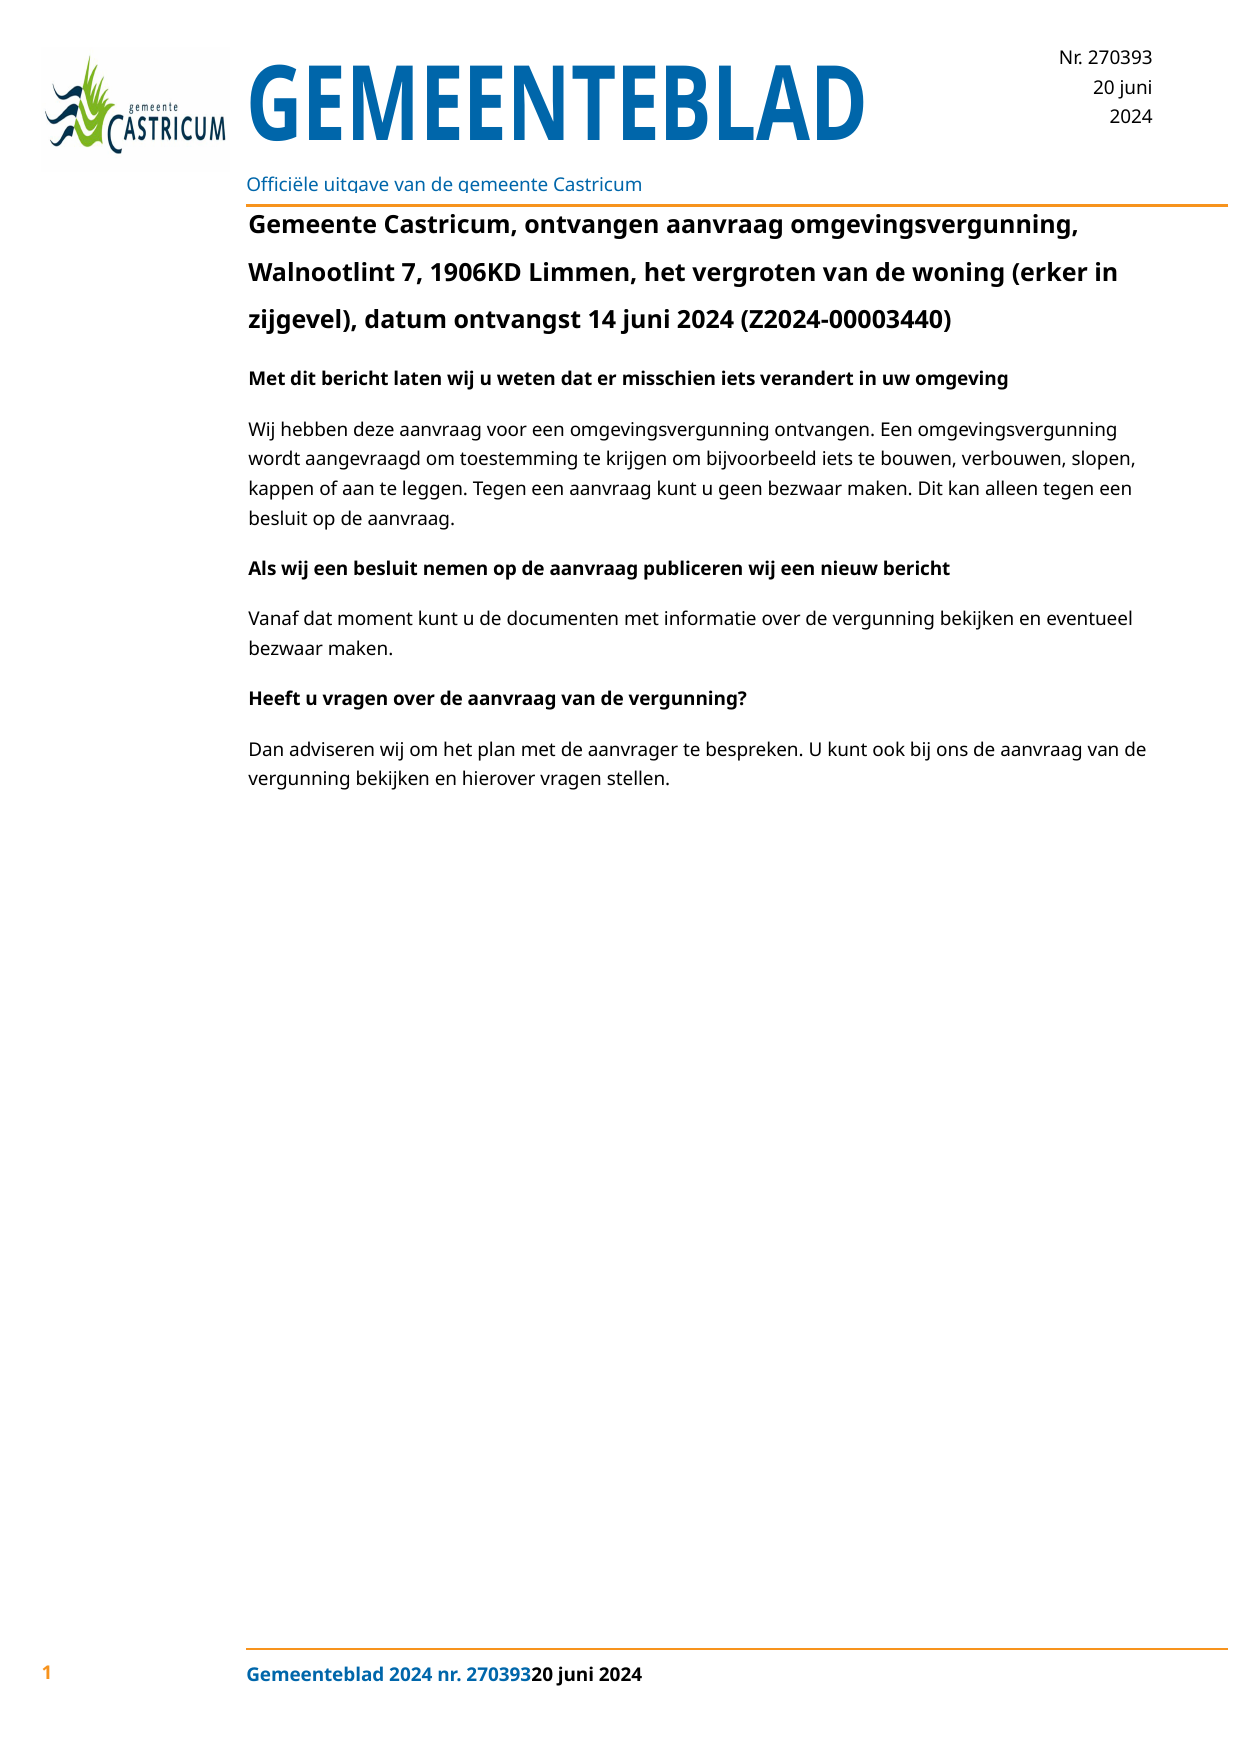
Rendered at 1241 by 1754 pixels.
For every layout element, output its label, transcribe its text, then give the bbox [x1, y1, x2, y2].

text Als wij een besluit nemen op de aanvraag publiceren wij een nieuw bericht [248, 555, 1152, 581]
picture [41, 47, 231, 172]
text Wij hebben deze aanvraag voor een omgevingsvergunning ontvangen. Een omgevingsvergunning wordt aangevraagd om toestemming te krijgen om bijvoorbeeld iets te bouwen, verbouwen, slopen, kappen of aan te leggen. Tegen een aanvraag kunt u geen bezwaar maken. Dit kan alleen tegen een besluit op de aanvraag. [248, 416, 1152, 530]
text Vanaf dat moment kunt u de documenten met informatie over de vergunning bekijken en eventueel bezwaar maken. [248, 606, 1152, 661]
text Heeft u vragen over de aanvraag van de vergunning? [248, 686, 1152, 711]
text Dan adviseren wij om het plan met de aanvrager te bespreken. U kunt ook bij ons de aanvraag van de vergunning bekijken en hierover vragen stellen. [248, 736, 1152, 791]
text Gemeente Castricum, ontvangen aanvraag omgevingsvergunning, Walnootlint 7, 1906KD Limmen, het vergroten van de woning (erker in zijgevel), datum ontvangst 14 juni 2024 (Z2024-00003440) [248, 207, 1152, 336]
text Met dit bericht laten wij u weten dat er misschien iets verandert in uw omgeving [248, 366, 1152, 391]
